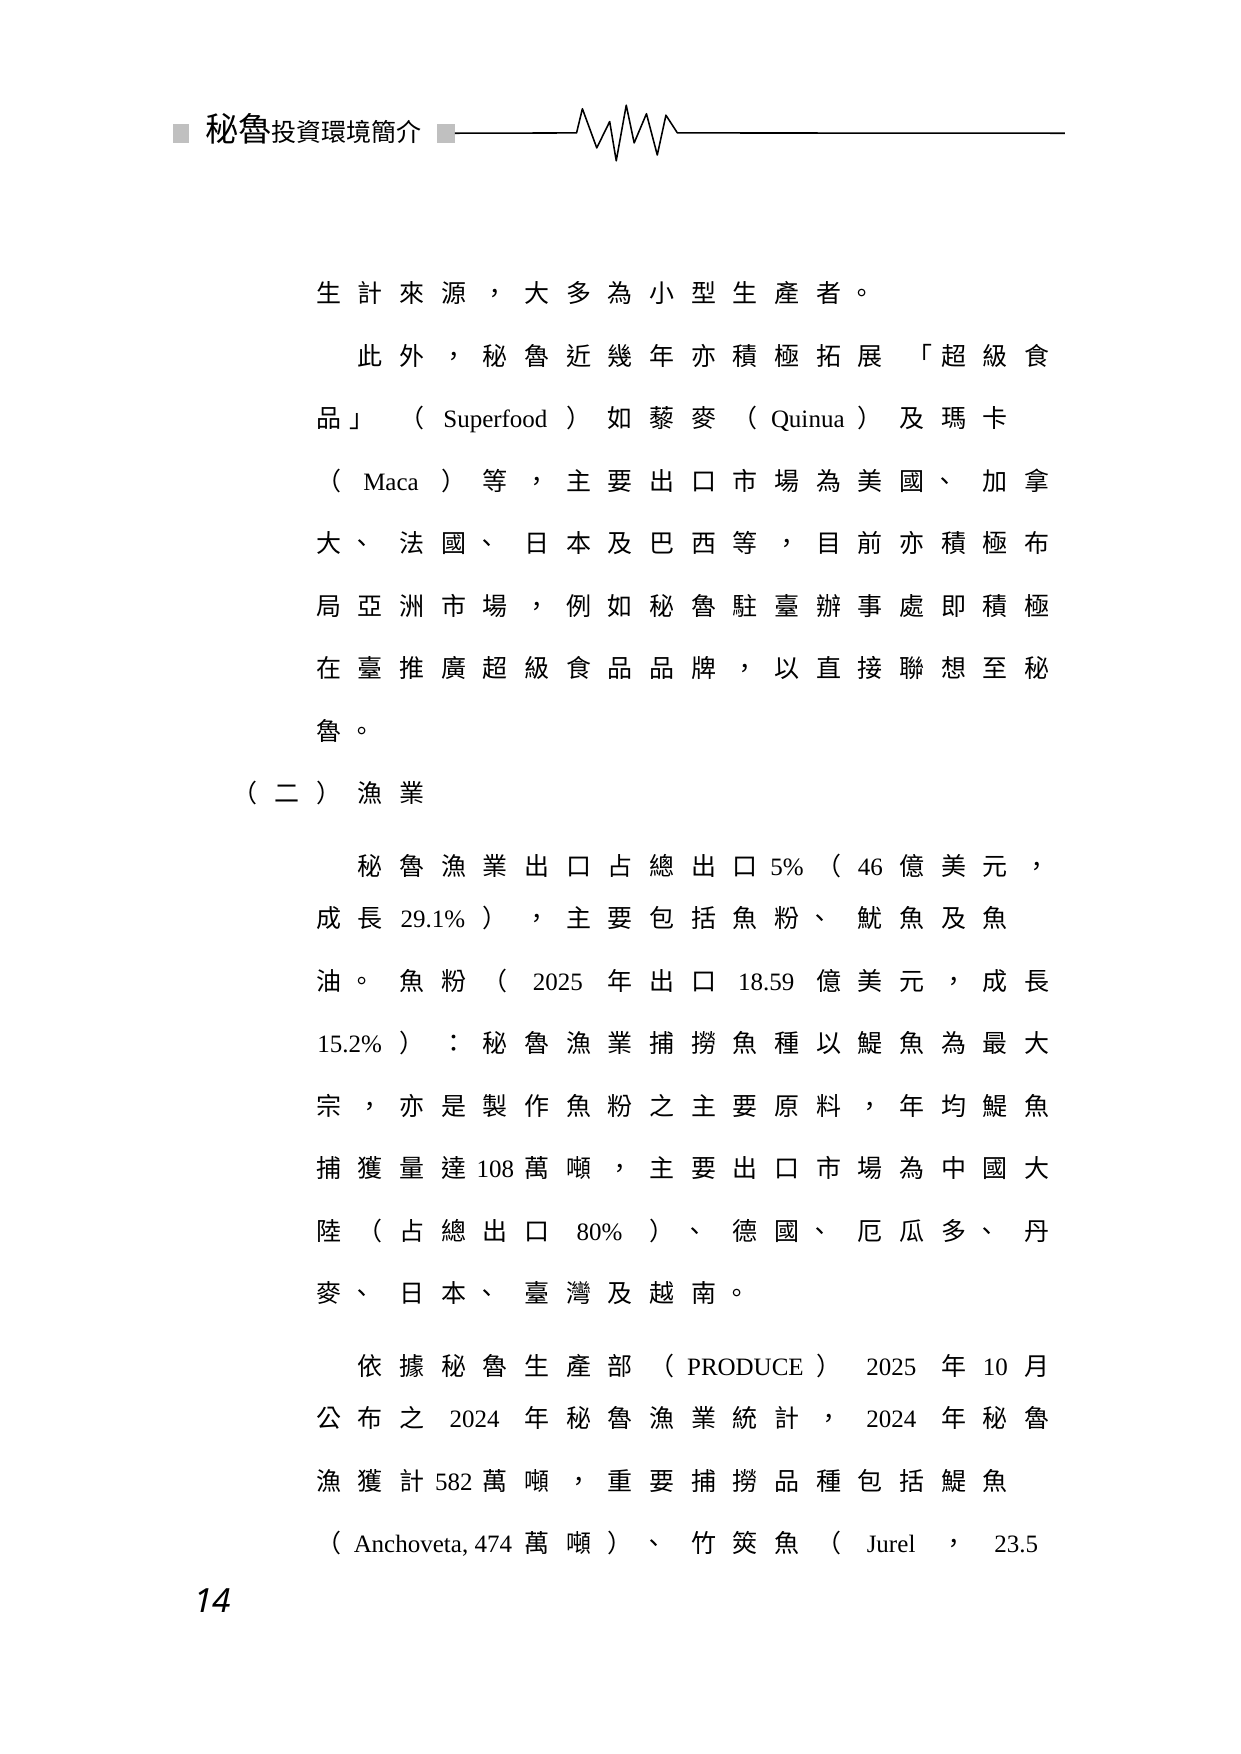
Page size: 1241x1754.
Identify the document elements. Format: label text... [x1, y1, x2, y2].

text （二）漁業 [207, 750, 1058, 813]
text 此外，秘魯近幾年亦積極拓展「超級食品」（Superfood）如藜麥（Quinua）及瑪卡（Maca）等，主要出口市場為美國、加拿大、法國、日本及巴西等，目前亦積極布局亞洲市場，例如秘魯駐臺辦事處即積極在臺推廣超級食品品牌，以直接聯想至秘魯。 [281, 313, 1058, 750]
text 依據秘魯生產部（PRODUCE）2025年10月公布之2024年秘魯漁業統計，2024年秘魯漁獲計582萬噸，重要捕撈品種包括鯷魚（Anchoveta, 474萬噸）、竹筴魚（Jurel，23.5 [281, 1313, 1058, 1563]
text 秘魯漁業出口占總出口5%（46億美元，成長29.1%），主要包括魚粉、魷魚及魚油。魚粉（2025年出口18.59億美元，成長15.2%）：秘魯漁業捕撈魚種以鯷魚為最大宗，亦是製作魚粉之主要原料，年均鯷魚捕獲量達108萬噸，主要出口市場為中國大陸（占總出口80%）、德國、厄瓜多、丹麥、日本、臺灣及越南。 [281, 813, 1058, 1313]
text 生計來源，大多為小型生產者。 [281, 250, 1058, 313]
